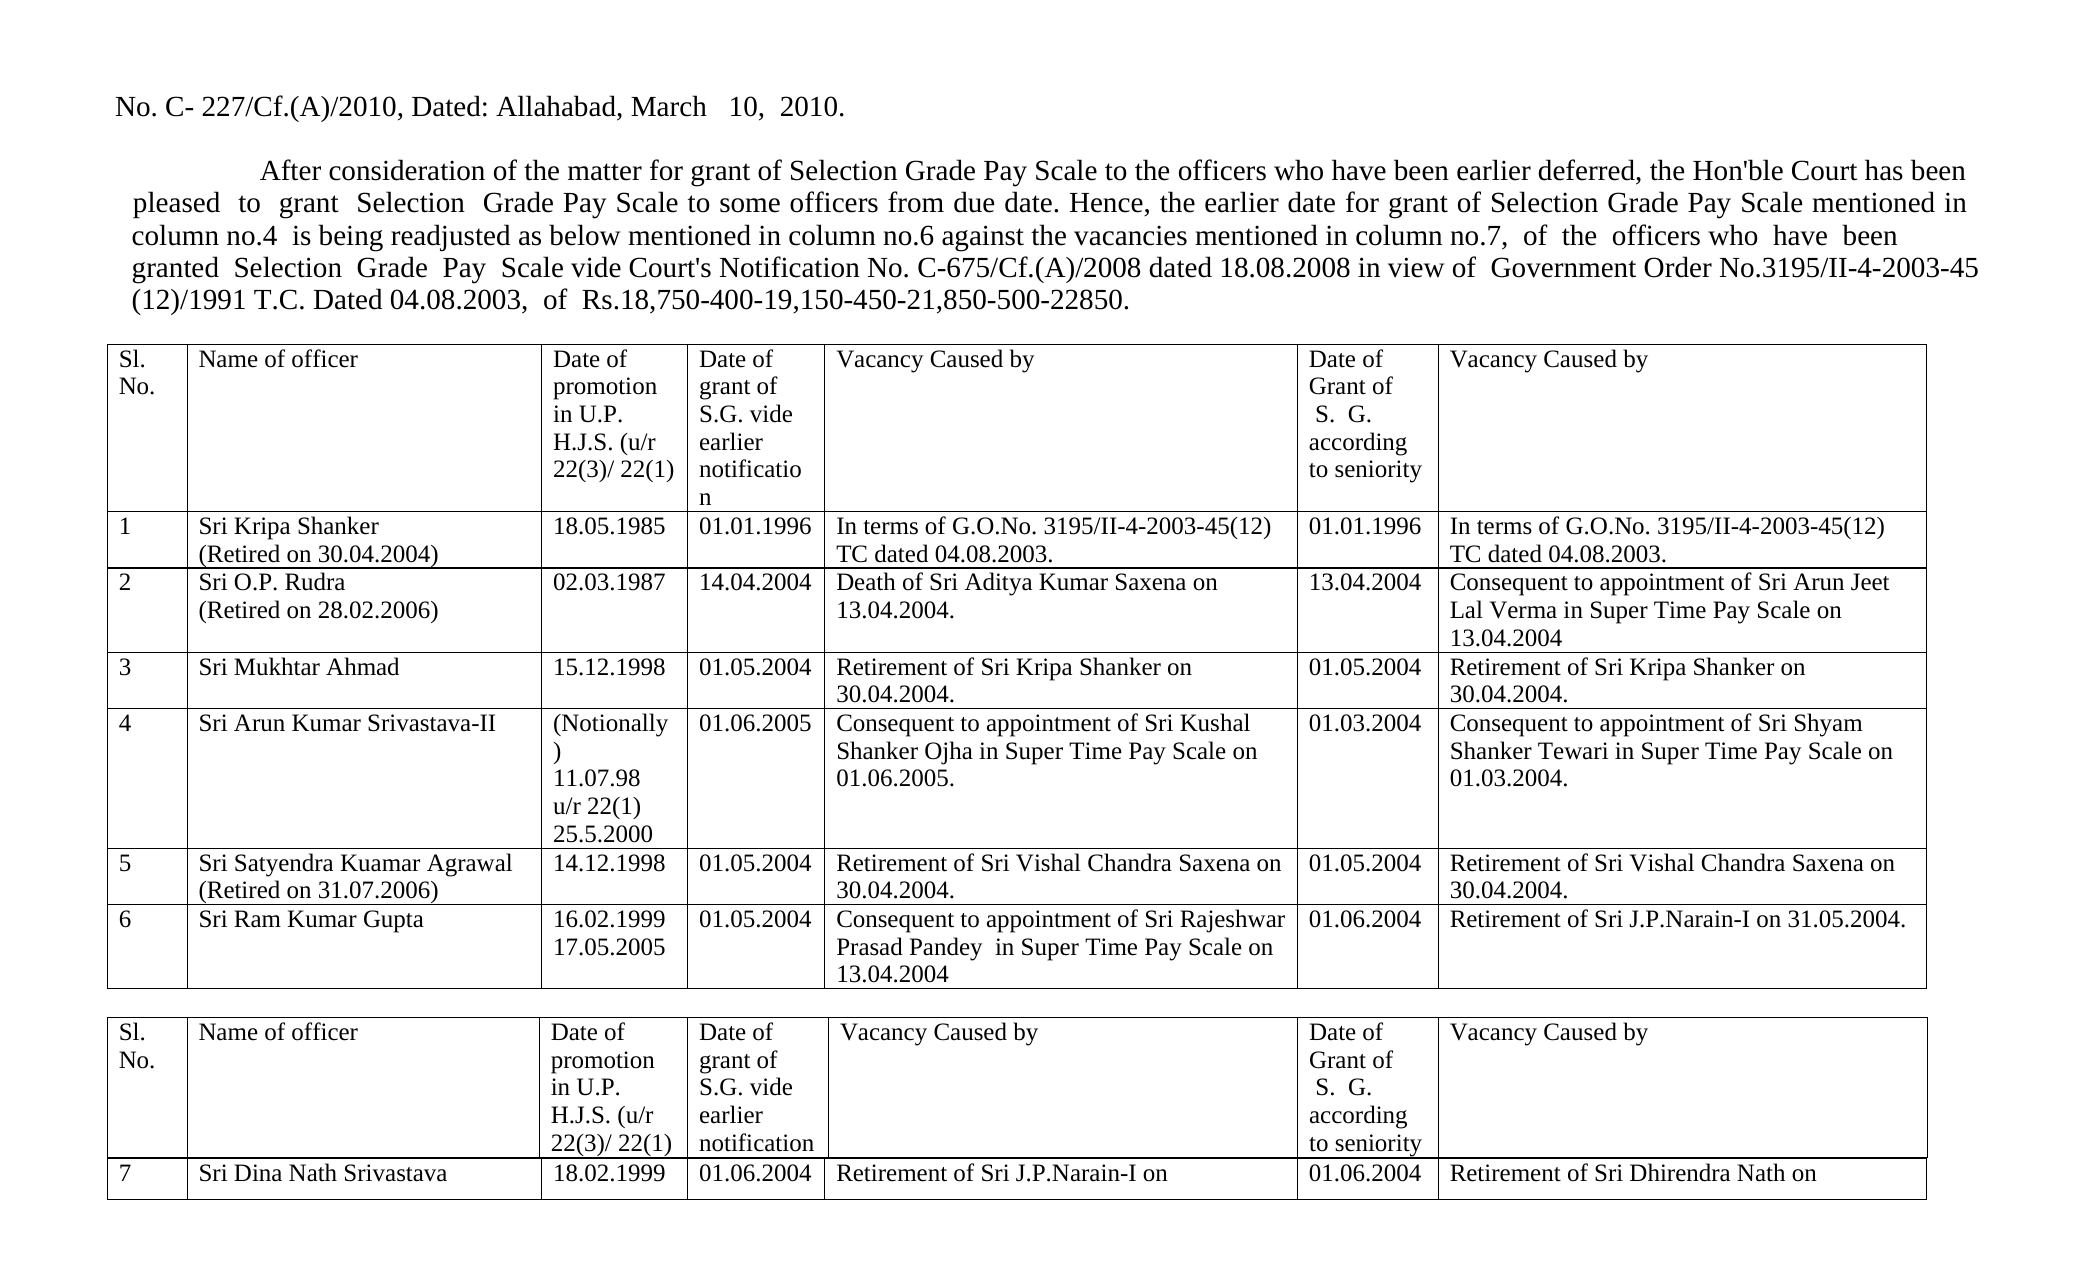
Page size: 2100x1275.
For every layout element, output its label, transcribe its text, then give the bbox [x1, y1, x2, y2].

table_cell Sri Ram Kumar Gupta [188, 905, 541, 988]
table_cell 02.03.1987 [542, 569, 687, 652]
table_cell 3 [108, 653, 187, 708]
table_cell Retirement of Sri Vishal Chandra Saxena on 30.04.2004. [1439, 849, 1926, 904]
table_cell Sri O.P. Rudra (Retired on 28.02.2006) [188, 569, 541, 652]
table_header Retirement of Sri Dhirendra Nath on [1439, 1159, 1926, 1199]
table_header Sri Dina Nath Srivastava [188, 1159, 541, 1199]
table_cell 5 [108, 849, 187, 904]
table_header 18.02.1999 [542, 1159, 687, 1199]
table_header Date of promotion in U.P. H.J.S. (u/r 22(3)/ 22(1) [542, 345, 687, 511]
table_cell 16.02.1999 17.05.2005 [542, 905, 687, 988]
table_cell 01.05.2004 [1298, 653, 1438, 708]
table_cell 18.05.1985 [542, 512, 687, 567]
table_cell 01.05.2004 [688, 653, 824, 708]
table_cell 01.06.2005 [688, 709, 824, 848]
table_cell Death of Sri Aditya Kumar Saxena on 13.04.2004. [825, 569, 1297, 652]
table_cell Sri Arun Kumar Srivastava-II [188, 709, 541, 848]
table_cell 01.01.1996 [1298, 512, 1438, 567]
text granted Selection Grade Pay Scale vide Court's Notification No. C-675/Cf.(A)/2008 dated 18.08.2008 in view of Government Order No.3195/II-4-2003-45 (12)/1991 T.C. Dated 04.08.2003, of Rs.18,750-400-19,150-450-21,850-500-22850. [34, 251, 1980, 316]
table_cell 01.05.2004 [688, 905, 824, 988]
table_header Sl. No. [108, 345, 187, 511]
table_cell Retirement of Sri Vishal Chandra Saxena on 30.04.2004. [825, 849, 1297, 904]
table_cell 2 [108, 569, 187, 652]
text After consideration of the matter for grant of Selection Grade Pay Scale to the officers who have been earlier deferred, the Hon'ble Court has been [34, 154, 1980, 187]
table_cell Consequent to appointment of Sri Shyam Shanker Tewari in Super Time Pay Scale on 01.03.2004. [1439, 709, 1926, 848]
table_header Vacancy Caused by [829, 1018, 1297, 1157]
table_header Retirement of Sri J.P.Narain-I on [825, 1159, 1297, 1199]
table_cell Sri Kripa Shanker (Retired on 30.04.2004) [188, 512, 541, 567]
table_cell 15.12.1998 [542, 653, 687, 708]
table_cell Consequent to appointment of Sri Kushal Shanker Ojha in Super Time Pay Scale on 01.06.2005. [825, 709, 1297, 848]
table_header Vacancy Caused by [1439, 345, 1926, 511]
table_header 7 [108, 1159, 187, 1199]
table_header Date of grant of S.G. vide earlier notification [688, 1018, 828, 1157]
table_cell 01.01.1996 [688, 512, 824, 567]
text No. C- 227/Cf.(A)/2010, Dated: Allahabad, March 10, 2010. [34, 90, 1980, 122]
table_cell Consequent to appointment of Sri Arun Jeet Lal Verma in Super Time Pay Scale on 13.04.2004 [1439, 569, 1926, 652]
table_cell In terms of G.O.No. 3195/II-4-2003-45(12) TC dated 04.08.2003. [1439, 512, 1926, 567]
table_cell 14.04.2004 [688, 569, 824, 652]
table_cell Retirement of Sri Kripa Shanker on 30.04.2004. [825, 653, 1297, 708]
table_cell 13.04.2004 [1298, 569, 1438, 652]
table_header Sl. No. [108, 1018, 187, 1157]
table_header Date of promotion in U.P. H.J.S. (u/r 22(3)/ 22(1) [540, 1018, 687, 1157]
table_cell 1 [108, 512, 187, 567]
table_header Vacancy Caused by [1439, 1018, 1927, 1157]
table_cell 4 [108, 709, 187, 848]
table_header Date of Grant of S. G. according to seniority [1298, 345, 1438, 511]
table_cell (Notionally) 11.07.98 u/r 22(1) 25.5.2000 [542, 709, 687, 848]
table_header Vacancy Caused by [825, 345, 1297, 511]
table_cell Consequent to appointment of Sri Rajeshwar Prasad Pandey in Super Time Pay Scale on 13.04.2004 [825, 905, 1297, 988]
table_cell 01.05.2004 [1298, 849, 1438, 904]
table_cell 01.03.2004 [1298, 709, 1438, 848]
table_cell Sri Mukhtar Ahmad [188, 653, 541, 708]
table_header Name of officer [188, 345, 541, 511]
table_cell Retirement of Sri J.P.Narain-I on 31.05.2004. [1439, 905, 1926, 988]
table_header Name of officer [188, 1018, 539, 1157]
table_cell 6 [108, 905, 187, 988]
table_cell 14.12.1998 [542, 849, 687, 904]
table_header Date of grant of S.G. vide earlier notification [688, 345, 824, 511]
table_header Date of Grant of S. G. according to seniority [1298, 1018, 1438, 1157]
table_cell Retirement of Sri Kripa Shanker on 30.04.2004. [1439, 653, 1926, 708]
table_header 01.06.2004 [688, 1159, 824, 1199]
table_cell Sri Satyendra Kuamar Agrawal (Retired on 31.07.2006) [188, 849, 541, 904]
table_cell 01.05.2004 [688, 849, 824, 904]
text pleased to grant Selection Grade Pay Scale to some officers from due date. Hence, the earlier date for grant of Selection Grade Pay Scale mentioned in column no.4 is being readjusted as below mentioned in column no.6 against the vacancies mentioned in column no.7, of the officers who have been [34, 187, 1980, 251]
table_cell 01.06.2004 [1298, 905, 1438, 988]
table_cell In terms of G.O.No. 3195/II-4-2003-45(12) TC dated 04.08.2003. [825, 512, 1297, 567]
table_header 01.06.2004 [1298, 1159, 1438, 1199]
